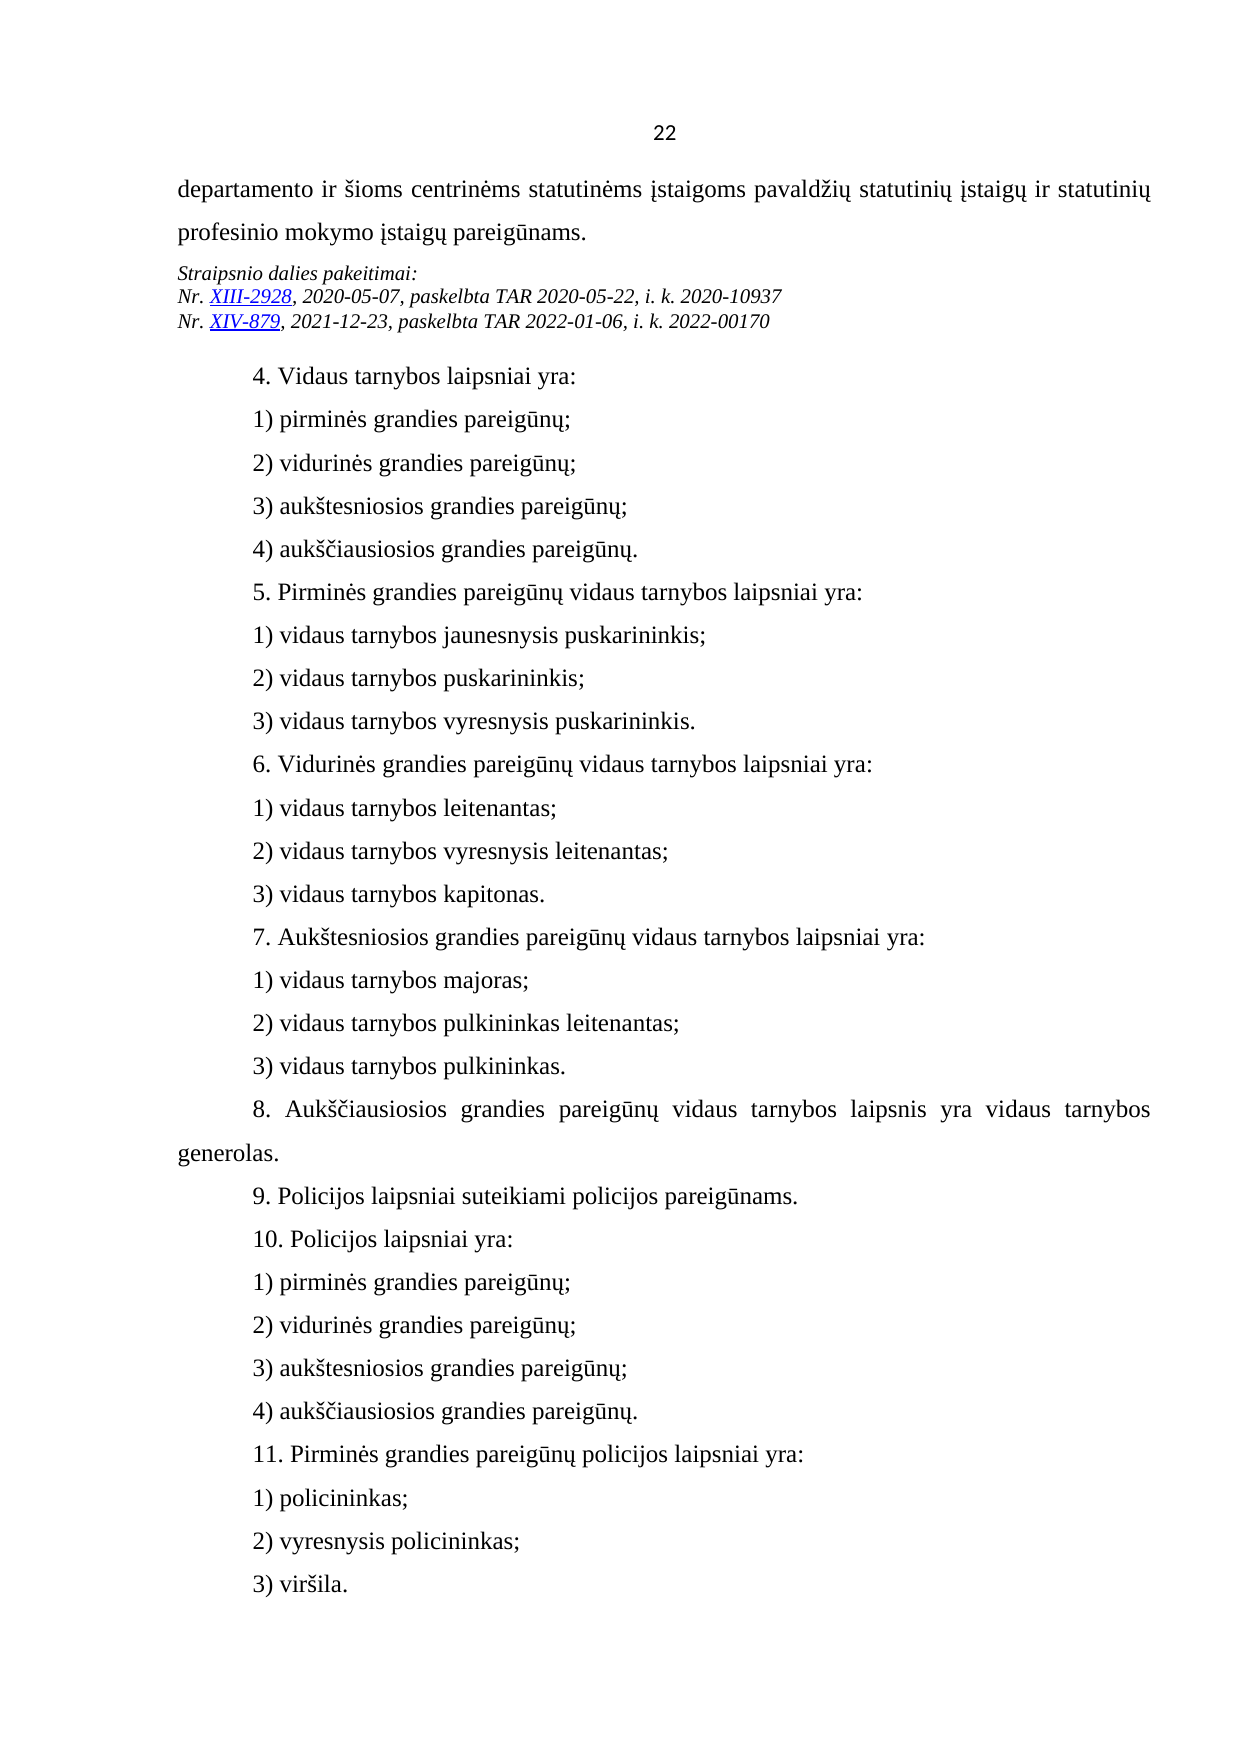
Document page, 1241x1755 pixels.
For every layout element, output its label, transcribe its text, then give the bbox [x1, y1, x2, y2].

text 1) vidaus tarnybos majoras; [177, 965, 1152, 994]
text 4. Vidaus tarnybos laipsniai yra: [177, 361, 1152, 390]
text 10. Policijos laipsniai yra: [177, 1224, 1152, 1253]
text 1) vidaus tarnybos jaunesnysis puskarininkis; [177, 620, 1152, 649]
text departamento ir šioms centrinėms statutinėms įstaigoms pavaldžių statutinių įstaigų ir statutinių profesinio mokymo įstaigų pareigūnams. [177, 174, 1152, 246]
text 2) vidaus tarnybos puskarininkis; [177, 663, 1152, 692]
text 5. Pirminės grandies pareigūnų vidaus tarnybos laipsniai yra: [177, 577, 1152, 606]
text 3) aukštesniosios grandies pareigūnų; [177, 491, 1152, 519]
text 2) vyresnysis policininkas; [177, 1526, 1152, 1554]
text 1) policininkas; [177, 1483, 1152, 1511]
text 3) aukštesniosios grandies pareigūnų; [177, 1353, 1152, 1382]
text 2) vidurinės grandies pareigūnų; [177, 1310, 1152, 1339]
text Nr. XIV-879, 2021-12-23, paskelbta TAR 2022-01-06, i. k. 2022-00170 [177, 308, 1152, 333]
text 4) aukščiausiosios grandies pareigūnų. [177, 534, 1152, 563]
text 3) vidaus tarnybos kapitonas. [177, 879, 1152, 908]
text 11. Pirminės grandies pareigūnų policijos laipsniai yra: [177, 1439, 1152, 1468]
text Nr. XIII-2928, 2020-05-07, paskelbta TAR 2020-05-22, i. k. 2020-10937 [177, 284, 1152, 308]
text 1) pirminės grandies pareigūnų; [177, 404, 1152, 433]
text 3) vidaus tarnybos pulkininkas. [177, 1051, 1152, 1080]
text 2) vidaus tarnybos vyresnysis leitenantas; [177, 836, 1152, 864]
text 6. Vidurinės grandies pareigūnų vidaus tarnybos laipsniai yra: [177, 749, 1152, 778]
text 4) aukščiausiosios grandies pareigūnų. [177, 1396, 1152, 1425]
text 3) vidaus tarnybos vyresnysis puskarininkis. [177, 706, 1152, 735]
text 1) vidaus tarnybos leitenantas; [177, 793, 1152, 821]
text 3) viršila. [177, 1569, 1152, 1598]
text 8. Aukščiausiosios grandies pareigūnų vidaus tarnybos laipsnis yra vidaus tarnybos generolas. [177, 1094, 1152, 1166]
text 1) pirminės grandies pareigūnų; [177, 1267, 1152, 1296]
text 2) vidurinės grandies pareigūnų; [177, 448, 1152, 476]
text 9. Policijos laipsniai suteikiami policijos pareigūnams. [177, 1181, 1152, 1209]
text Straipsnio dalies pakeitimai: [177, 260, 1152, 284]
text 7. Aukštesniosios grandies pareigūnų vidaus tarnybos laipsniai yra: [177, 922, 1152, 951]
text 2) vidaus tarnybos pulkininkas leitenantas; [177, 1008, 1152, 1037]
